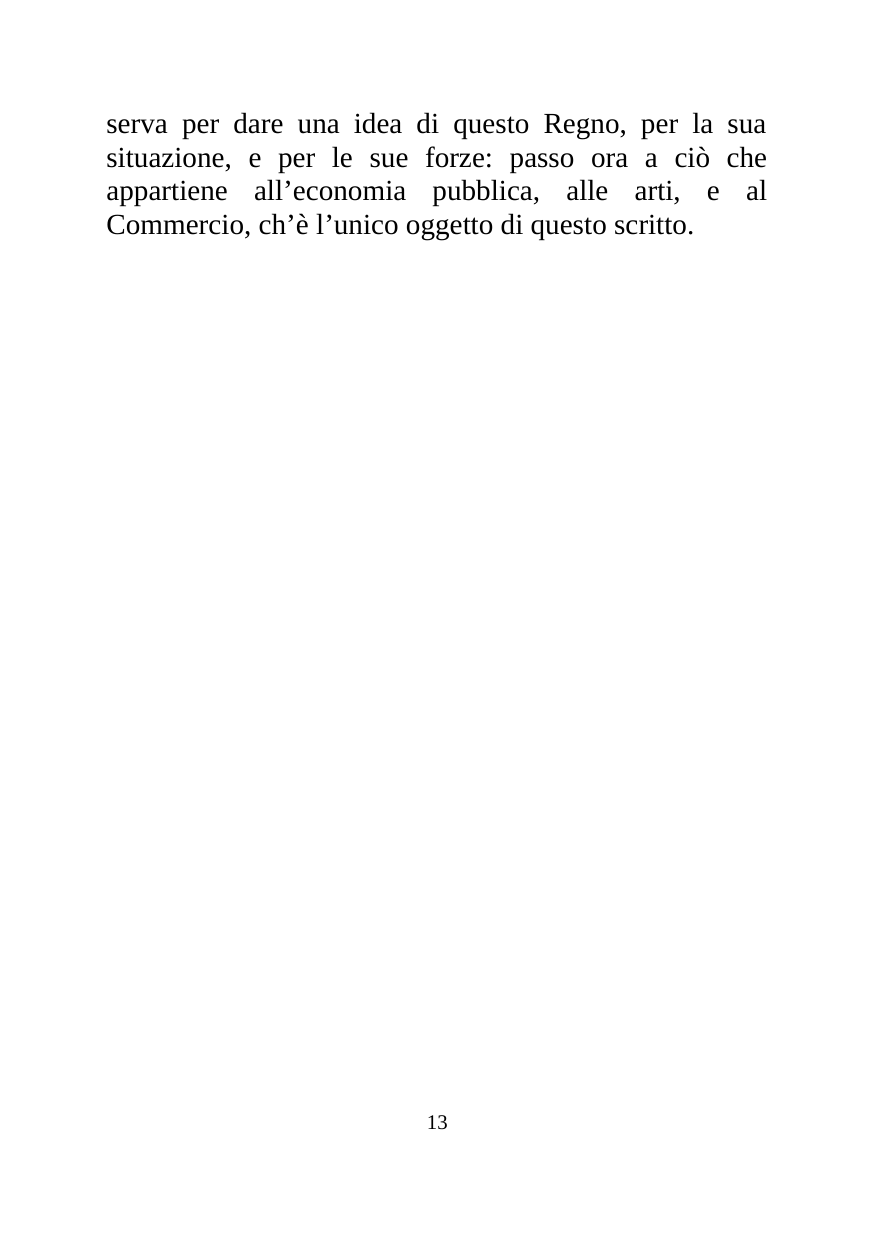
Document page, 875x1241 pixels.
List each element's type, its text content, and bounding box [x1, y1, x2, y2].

text serva per dare una idea di questo Regno, per la sua situazione, e per le sue forze: passo ora a ciò che appartiene all’economia pubblica, alle arti, e al Commercio, ch’è l’unico oggetto di questo scritto. [106, 106, 768, 240]
